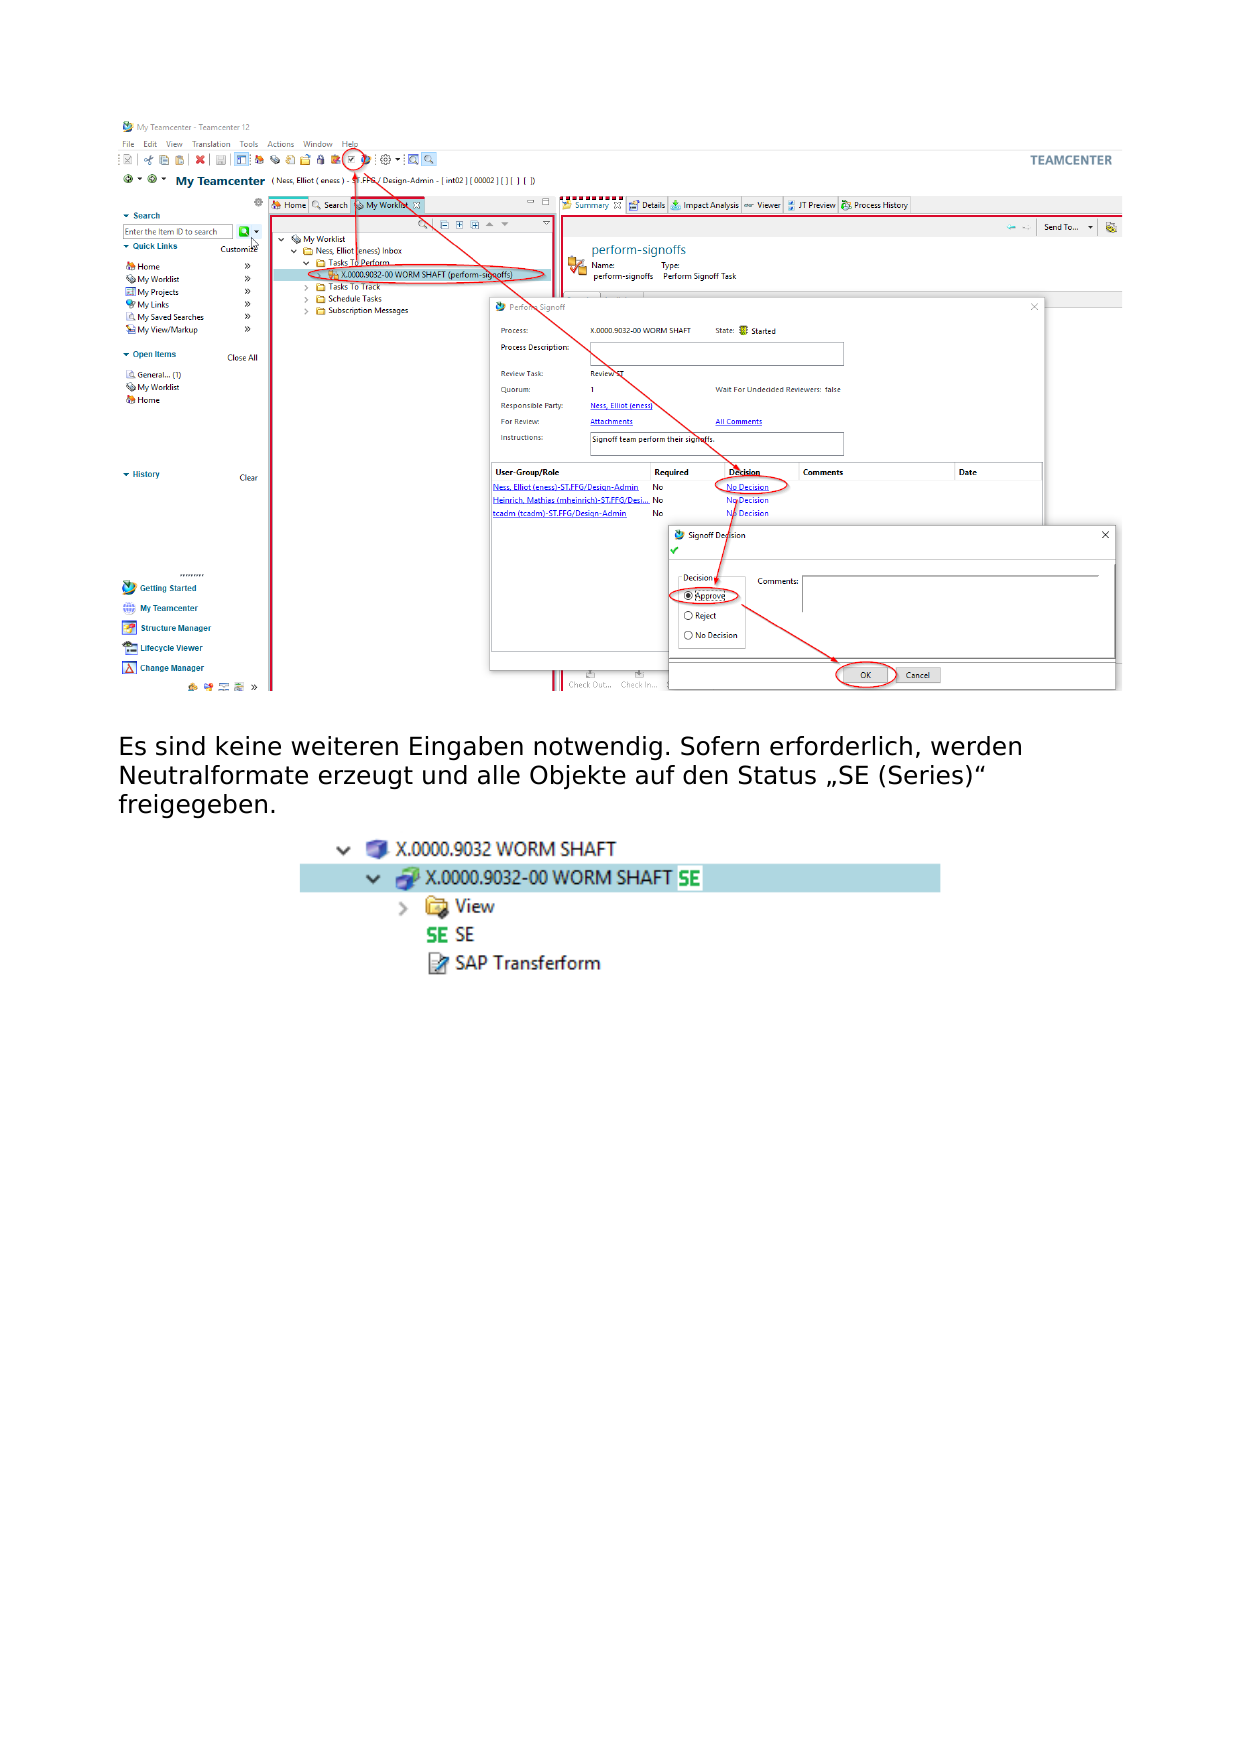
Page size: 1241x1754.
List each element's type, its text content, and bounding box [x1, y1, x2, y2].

picture [118, 118, 1123, 691]
picture [299, 831, 941, 1014]
text Es sind keine weiteren Eingaben notwendig. Sofern erforderlich, werden Neutralformate erzeugt und alle Objekte auf den Status „SE (Series)“ freigegeben. [118, 732, 1122, 819]
